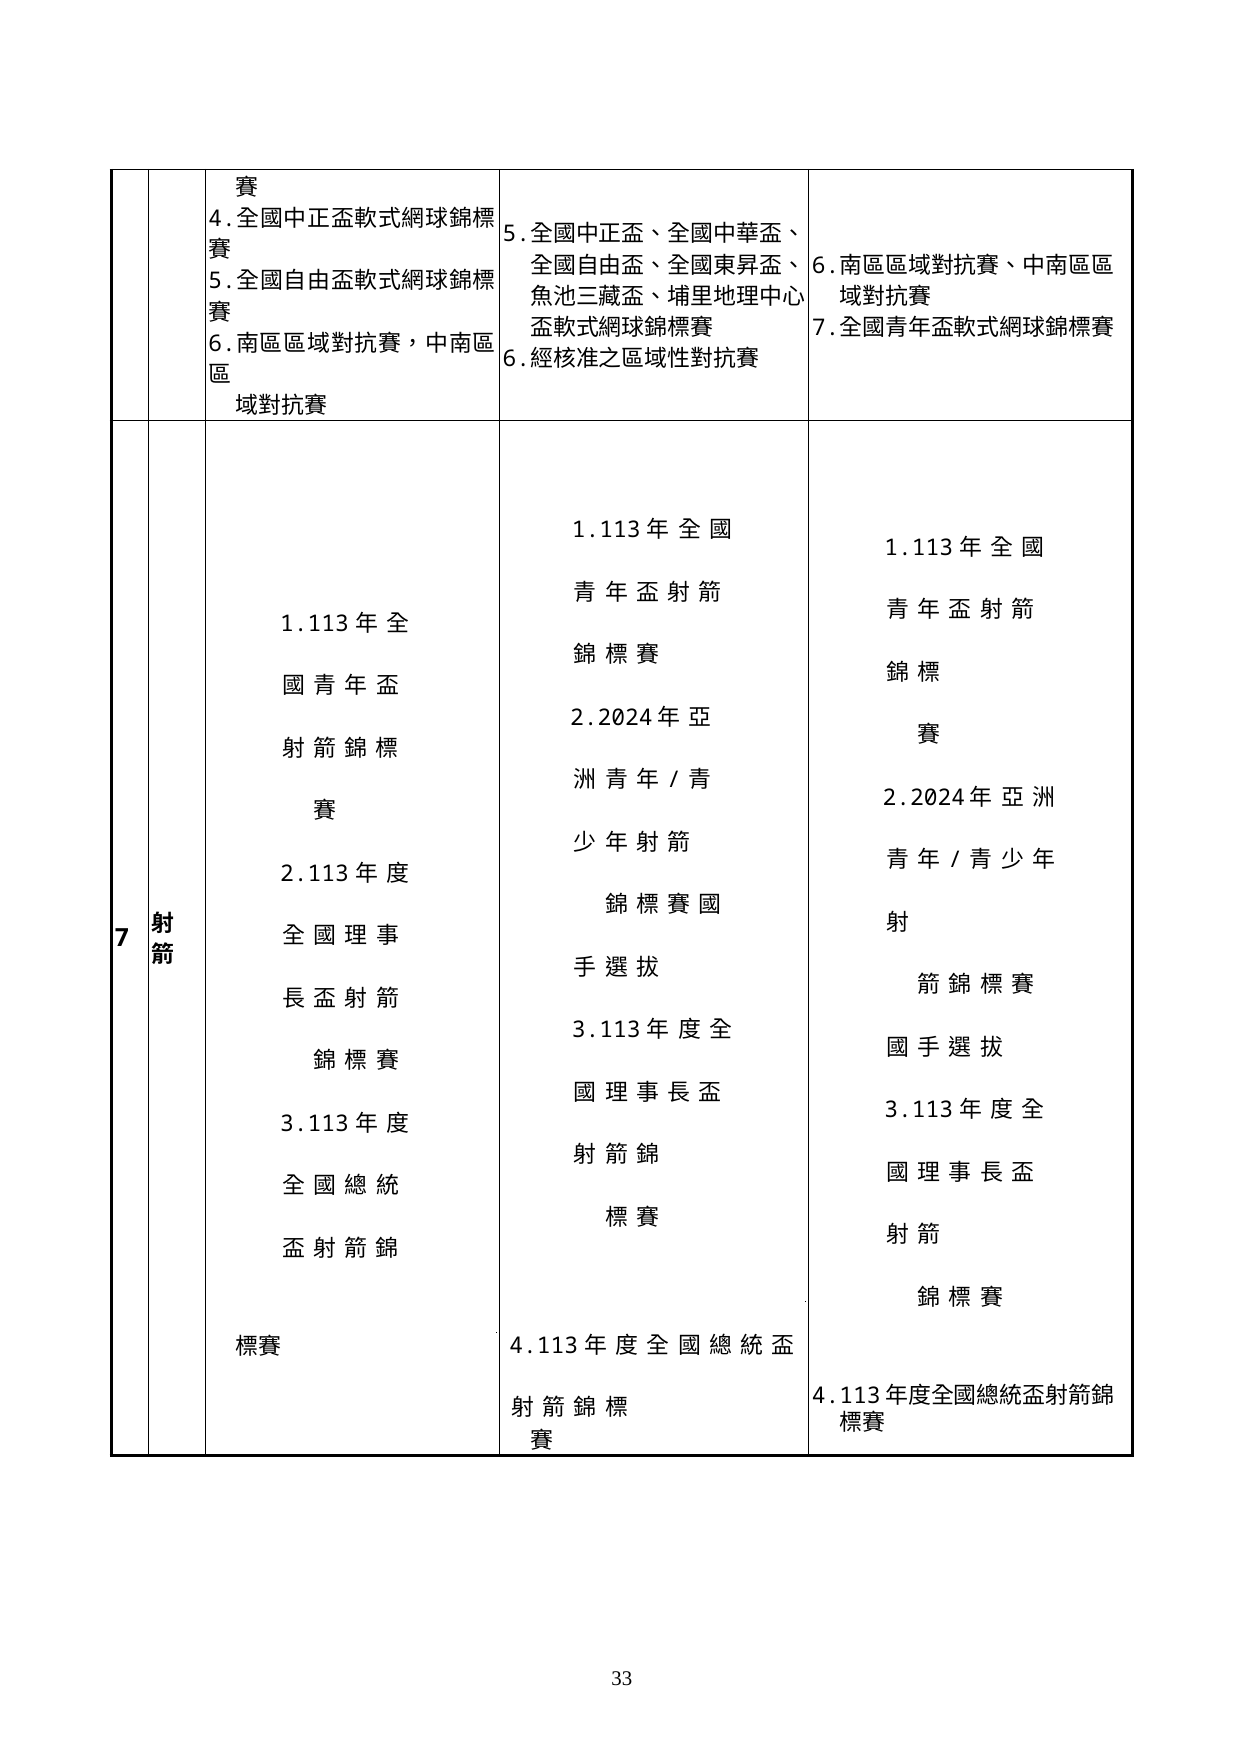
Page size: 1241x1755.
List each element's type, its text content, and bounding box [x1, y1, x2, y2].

table_cell 1.113年全國青年盃射箭錦標賽 2.2024年亞洲青年/青少年射箭 錦標賽國手選拔 3.113年度全國理事長盃射箭錦 標賽 4.113年度全國總統盃射箭錦標 賽 [500, 421, 808, 1454]
table_cell 射 箭 [149, 421, 205, 1454]
table_cell 6.南區區域對抗賽、中南區區 域對抗賽 7.全國青年盃軟式網球錦標賽 [809, 170, 1131, 420]
table_cell [149, 170, 205, 420]
table_cell 賽 4.全國中正盃軟式網球錦標賽 5.全國自由盃軟式網球錦標賽 6.南區區域對抗賽，中南區區 域對抗賽 [206, 170, 499, 420]
table_cell [113, 170, 148, 420]
table_cell [113, 421, 148, 1454]
table_cell 1.113年全國青年盃射箭錦標 賽 2.2024年亞洲青年/青少年射 箭錦標賽國手選拔 3.113年度全國理事長盃射箭 錦標賽 4.113年度全國總統盃射箭錦 標賽 [809, 421, 1131, 1454]
table_cell 1.113年全國青年盃射箭錦標 賽 2.113年度全國理事長盃射箭 錦標賽 3.113年度全國總統盃射箭錦 標賽 [206, 421, 499, 1454]
table_cell 5.全國中正盃、全國中華盃、 全國自由盃、全國東昇盃、 魚池三藏盃、埔里地理中心 盃軟式網球錦標賽 6.經核准之區域性對抗賽 [500, 170, 808, 420]
